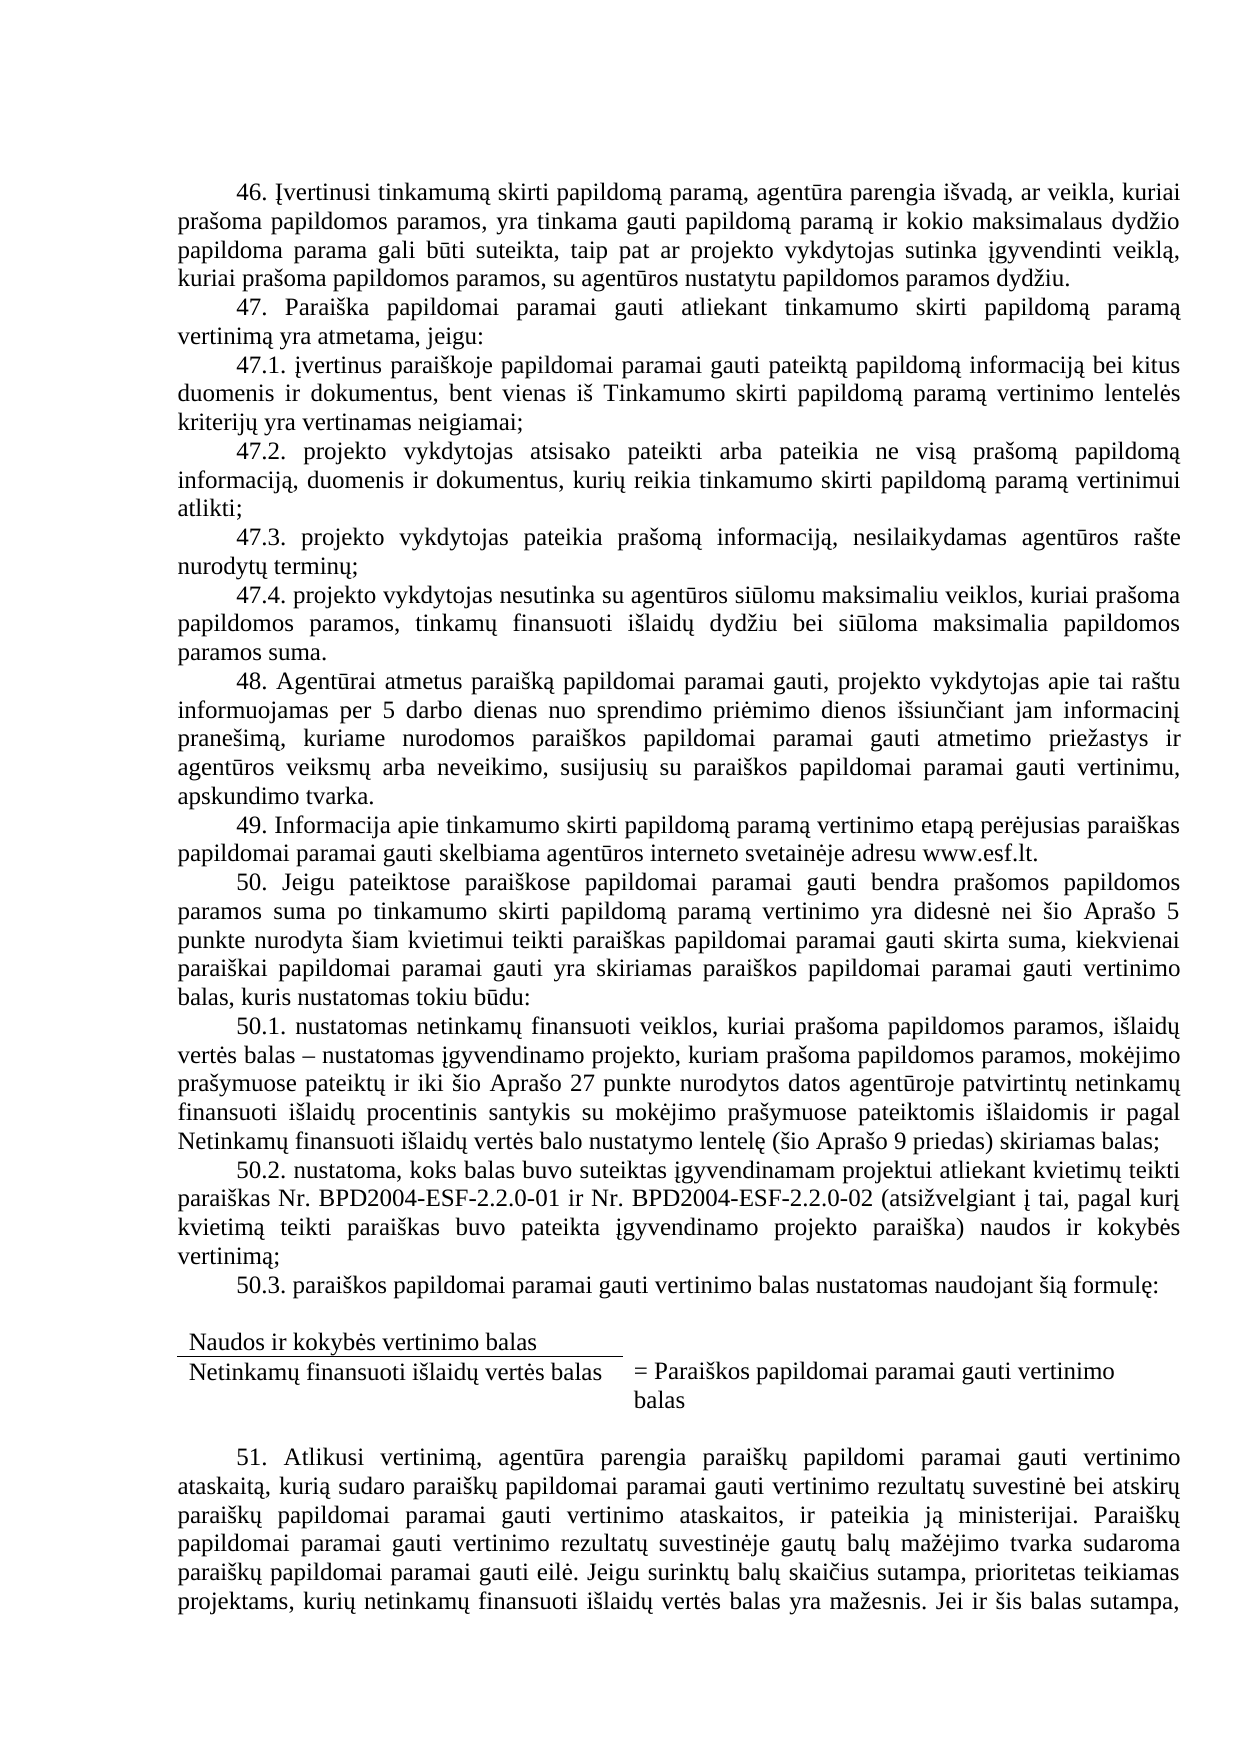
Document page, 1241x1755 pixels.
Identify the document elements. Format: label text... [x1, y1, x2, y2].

text 50.1. nustatomas netinkamų finansuoti veiklos, kuriai prašoma papildomos paramos, išlaidų vertės balas – nustatomas įgyvendinamo projekto, kuriam prašoma papildomos paramos, mokėjimo prašymuose pateiktų ir iki šio Aprašo 27 punkte nurodytos datos agentūroje patvirtintų netinkamų finansuoti išlaidų procentinis santykis su mokėjimo prašymuose pateiktomis išlaidomis ir pagal Netinkamų finansuoti išlaidų vertės balo nustatymo lentelę (šio Aprašo 9 priedas) skiriamas balas; [177, 1011, 1181, 1155]
text 47.2. projekto vykdytojas atsisako pateikti arba pateikia ne visą prašomą papildomą informaciją, duomenis ir dokumentus, kurių reikia tinkamumo skirti papildomą paramą vertinimui atlikti; [177, 436, 1181, 522]
text 49. Informacija apie tinkamumo skirti papildomą paramą vertinimo etapą perėjusias paraiškas papildomai paramai gauti skelbiama agentūros interneto svetainėje adresu www.esf.lt. [177, 810, 1181, 867]
text 50.2. nustatoma, koks balas buvo suteiktas įgyvendinamam projektui atliekant kvietimų teikti paraiškas Nr. BPD2004-ESF-2.2.0-01 ir Nr. BPD2004-ESF-2.2.0-02 (atsižvelgiant į tai, pagal kurį kvietimą teikti paraiškas buvo pateikta įgyvendinamo projekto paraiška) naudos ir kokybės vertinimą; [177, 1155, 1181, 1270]
text 50. Jeigu pateiktose paraiškose papildomai paramai gauti bendra prašomos papildomos paramos suma po tinkamumo skirti papildomą paramą vertinimo yra didesnė nei šio Aprašo 5 punkte nurodyta šiam kvietimui teikti paraiškas papildomai paramai gauti skirta suma, kiekvienai paraiškai papildomai paramai gauti yra skiriamas paraiškos papildomai paramai gauti vertinimo balas, kuris nustatomas tokiu būdu: [177, 867, 1181, 1011]
table_header Naudos ir kokybės vertinimo balas [177, 1327, 622, 1356]
table_header = Paraiškos papildomai paramai gauti vertinimo balas [623, 1327, 1145, 1413]
text 50.3. paraiškos papildomai paramai gauti vertinimo balas nustatomas naudojant šią formulę: [177, 1270, 1181, 1298]
text 47.1. įvertinus paraiškoje papildomai paramai gauti pateiktą papildomą informaciją bei kitus duomenis ir dokumentus, bent vienas iš Tinkamumo skirti papildomą paramą vertinimo lentelės kriterijų yra vertinamas neigiamai; [177, 350, 1181, 436]
text 51. Atlikusi vertinimą, agentūra parengia paraiškų papildomi paramai gauti vertinimo ataskaitą, kurią sudaro paraiškų papildomai paramai gauti vertinimo rezultatų suvestinė bei atskirų paraiškų papildomai paramai gauti vertinimo ataskaitos, ir pateikia ją ministerijai. Paraiškų papildomai paramai gauti vertinimo rezultatų suvestinėje gautų balų mažėjimo tvarka sudaroma paraiškų papildomai paramai gauti eilė. Jeigu surinktų balų skaičius sutampa, prioritetas teikiamas projektams, kurių netinkamų finansuoti išlaidų vertės balas yra mažesnis. Jei ir šis balas sutampa, [177, 1442, 1181, 1615]
text 46. Įvertinusi tinkamumą skirti papildomą paramą, agentūra parengia išvadą, ar veikla, kuriai prašoma papildomos paramos, yra tinkama gauti papildomą paramą ir kokio maksimalaus dydžio papildoma parama gali būti suteikta, taip pat ar projekto vykdytojas sutinka įgyvendinti veiklą, kuriai prašoma papildomos paramos, su agentūros nustatytu papildomos paramos dydžiu. [177, 177, 1181, 292]
text 47.4. projekto vykdytojas nesutinka su agentūros siūlomu maksimaliu veiklos, kuriai prašoma papildomos paramos, tinkamų finansuoti išlaidų dydžiu bei siūloma maksimalia papildomos paramos suma. [177, 580, 1181, 666]
text 48. Agentūrai atmetus paraišką papildomai paramai gauti, projekto vykdytojas apie tai raštu informuojamas per 5 darbo dienas nuo sprendimo priėmimo dienos išsiunčiant jam informacinį pranešimą, kuriame nurodomos paraiškos papildomai paramai gauti atmetimo priežastys ir agentūros veiksmų arba neveikimo, susijusių su paraiškos papildomai paramai gauti vertinimu, apskundimo tvarka. [177, 666, 1181, 810]
table_cell Netinkamų finansuoti išlaidų vertės balas [177, 1357, 622, 1413]
text 47.3. projekto vykdytojas pateikia prašomą informaciją, nesilaikydamas agentūros rašte nurodytų terminų; [177, 522, 1181, 580]
text 47. Paraiška papildomai paramai gauti atliekant tinkamumo skirti papildomą paramą vertinimą yra atmetama, jeigu: [177, 292, 1181, 350]
